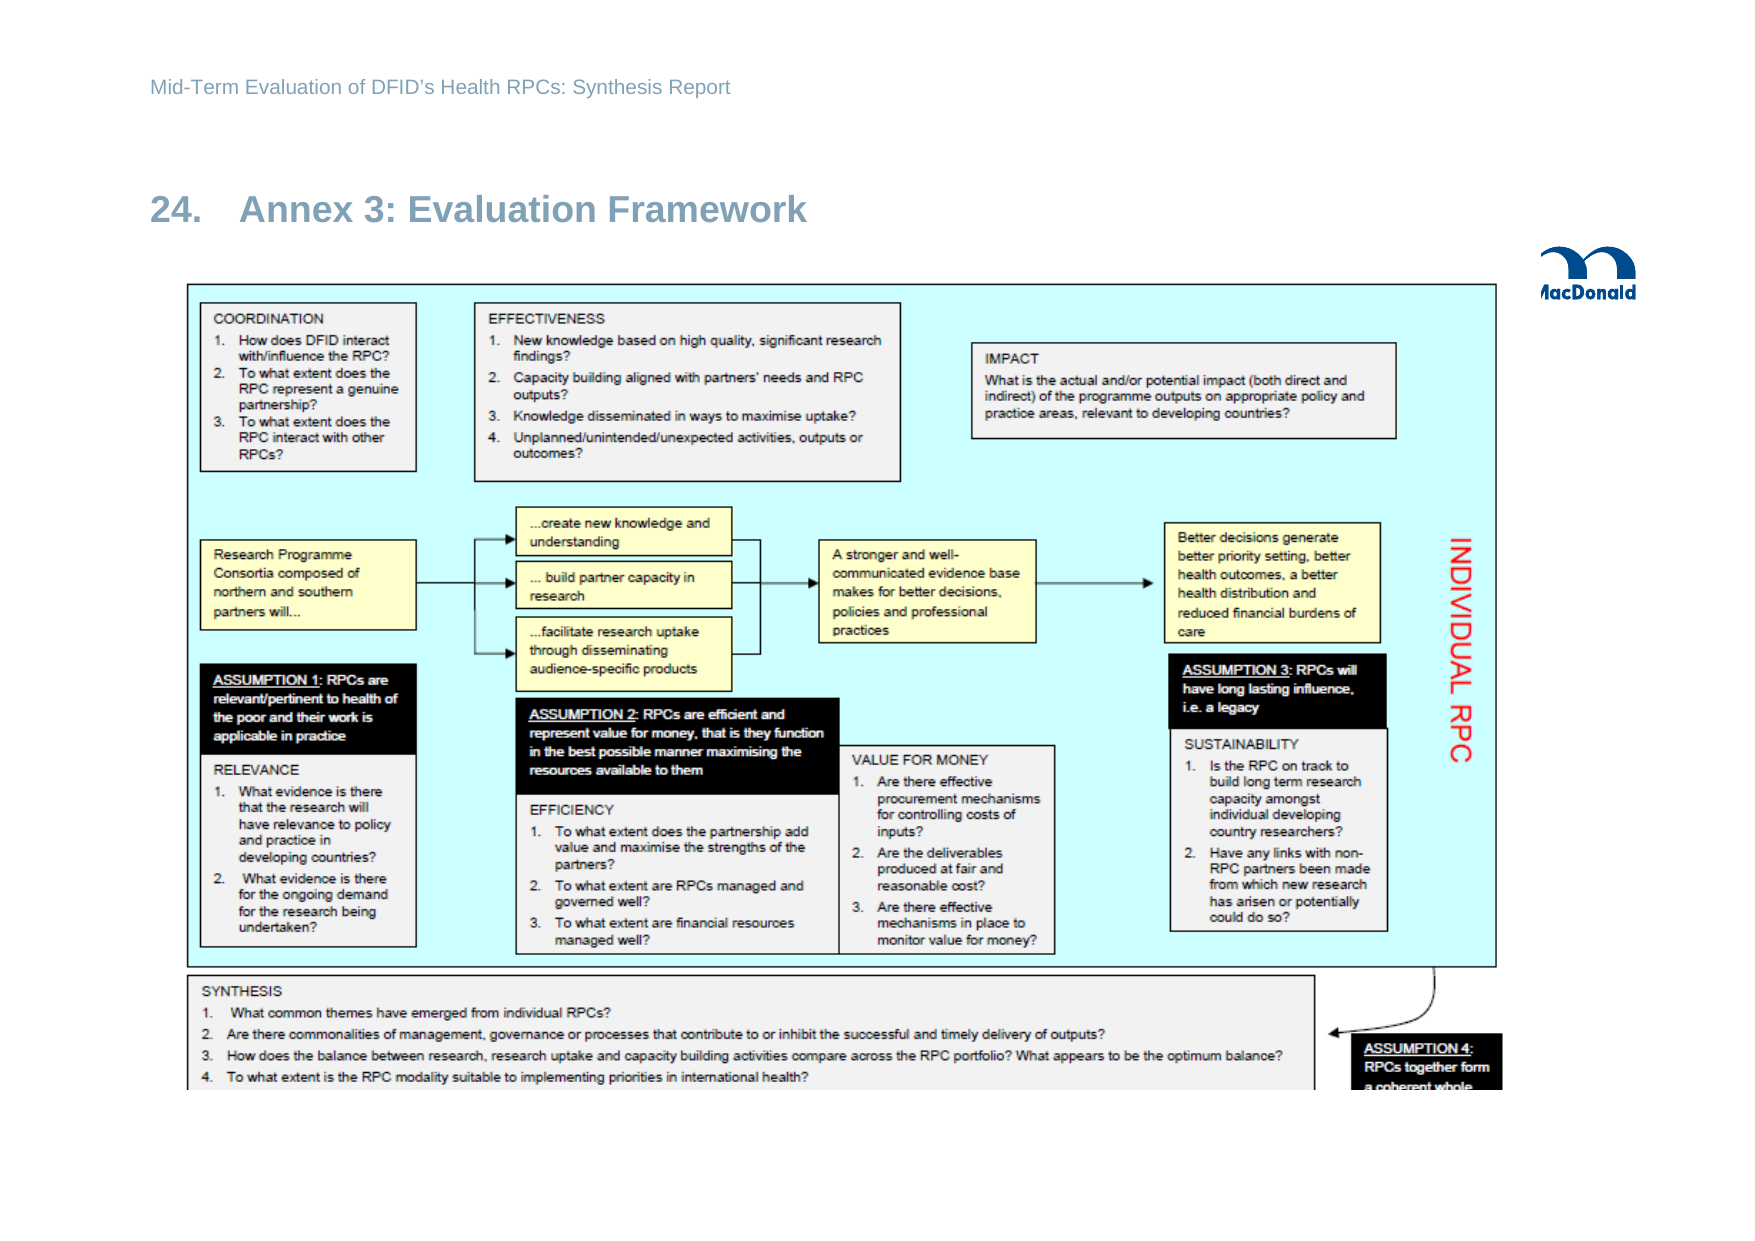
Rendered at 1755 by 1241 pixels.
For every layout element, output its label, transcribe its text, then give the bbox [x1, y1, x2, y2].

subtitle Annex 3: Evaluation Framework [150, 187, 1604, 230]
subtitle Annex 3: Evaluation Framework [148, 240, 1541, 1097]
